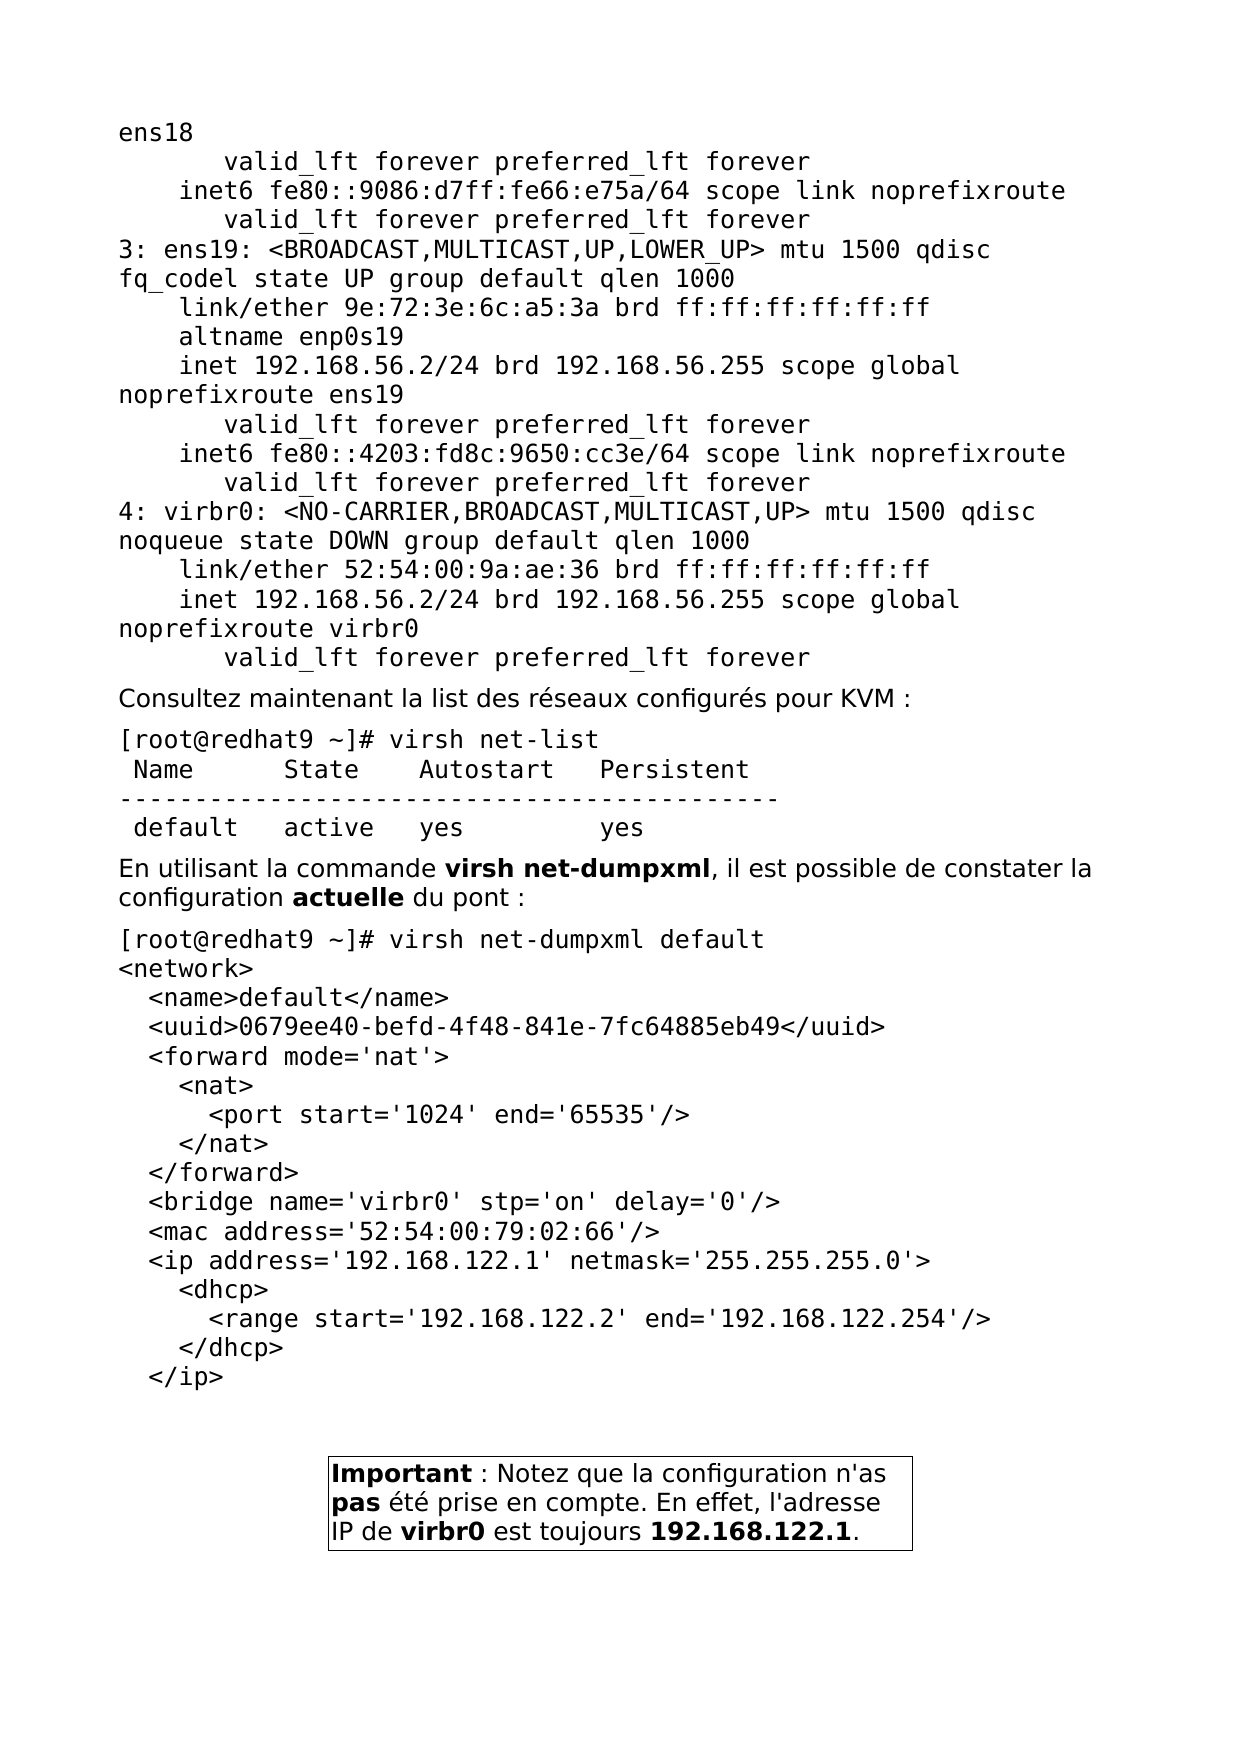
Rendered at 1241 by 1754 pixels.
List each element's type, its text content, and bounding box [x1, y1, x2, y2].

table_header Important : Notez que la configuration n'as pas été prise en compte. En effet, l'adresse IP de virbr0 est toujours 192.168.122.1. [329, 1457, 912, 1550]
text [root@redhat9 ~]# virsh net-dumpxml default <network> <name>default</name> <uuid>0679ee40-befd-4f48-841e-7fc64885eb49</uuid> <forward mode='nat'> <nat> <port start='1024' end='65535'/> </nat> </forward> <bridge name='virbr0' stp='on' delay='0'/> <mac address='52:54:00:79:02:66'/> <ip address='192.168.122.1' netmask='255.255.255.0'> <dhcp> <range start='192.168.122.2' end='192.168.122.254'/> </dhcp> </ip> </network> [118, 925, 1122, 1421]
text ens18 valid_lft forever preferred_lft forever inet6 fe80::9086:d7ff:fe66:e75a/64 scope link noprefixroute valid_lft forever preferred_lft forever 3: ens19: <BROADCAST,MULTICAST,UP,LOWER_UP> mtu 1500 qdisc fq_codel state UP group default qlen 1000 link/ether 9e:72:3e:6c:a5:3a brd ff:ff:ff:ff:ff:ff altname enp0s19 inet 192.168.56.2/24 brd 192.168.56.255 scope global noprefixroute ens19 valid_lft forever preferred_lft forever inet6 fe80::4203:fd8c:9650:cc3e/64 scope link noprefixroute valid_lft forever preferred_lft forever 4: virbr0: <NO-CARRIER,BROADCAST,MULTICAST,UP> mtu 1500 qdisc noqueue state DOWN group default qlen 1000 link/ether 52:54:00:9a:ae:36 brd ff:ff:ff:ff:ff:ff inet 192.168.56.2/24 brd 192.168.56.255 scope global noprefixroute virbr0 valid_lft forever preferred_lft forever [118, 118, 1122, 672]
text [root@redhat9 ~]# virsh net-list Name State Autostart Persistent -------------------------------------------- default active yes yes [118, 726, 1122, 842]
text En utilisant la commande virsh net-dumpxml, il est possible de constater la configuration actuelle du pont : [118, 854, 1122, 912]
text Consultez maintenant la list des réseaux configurés pour KVM : [118, 684, 1122, 713]
